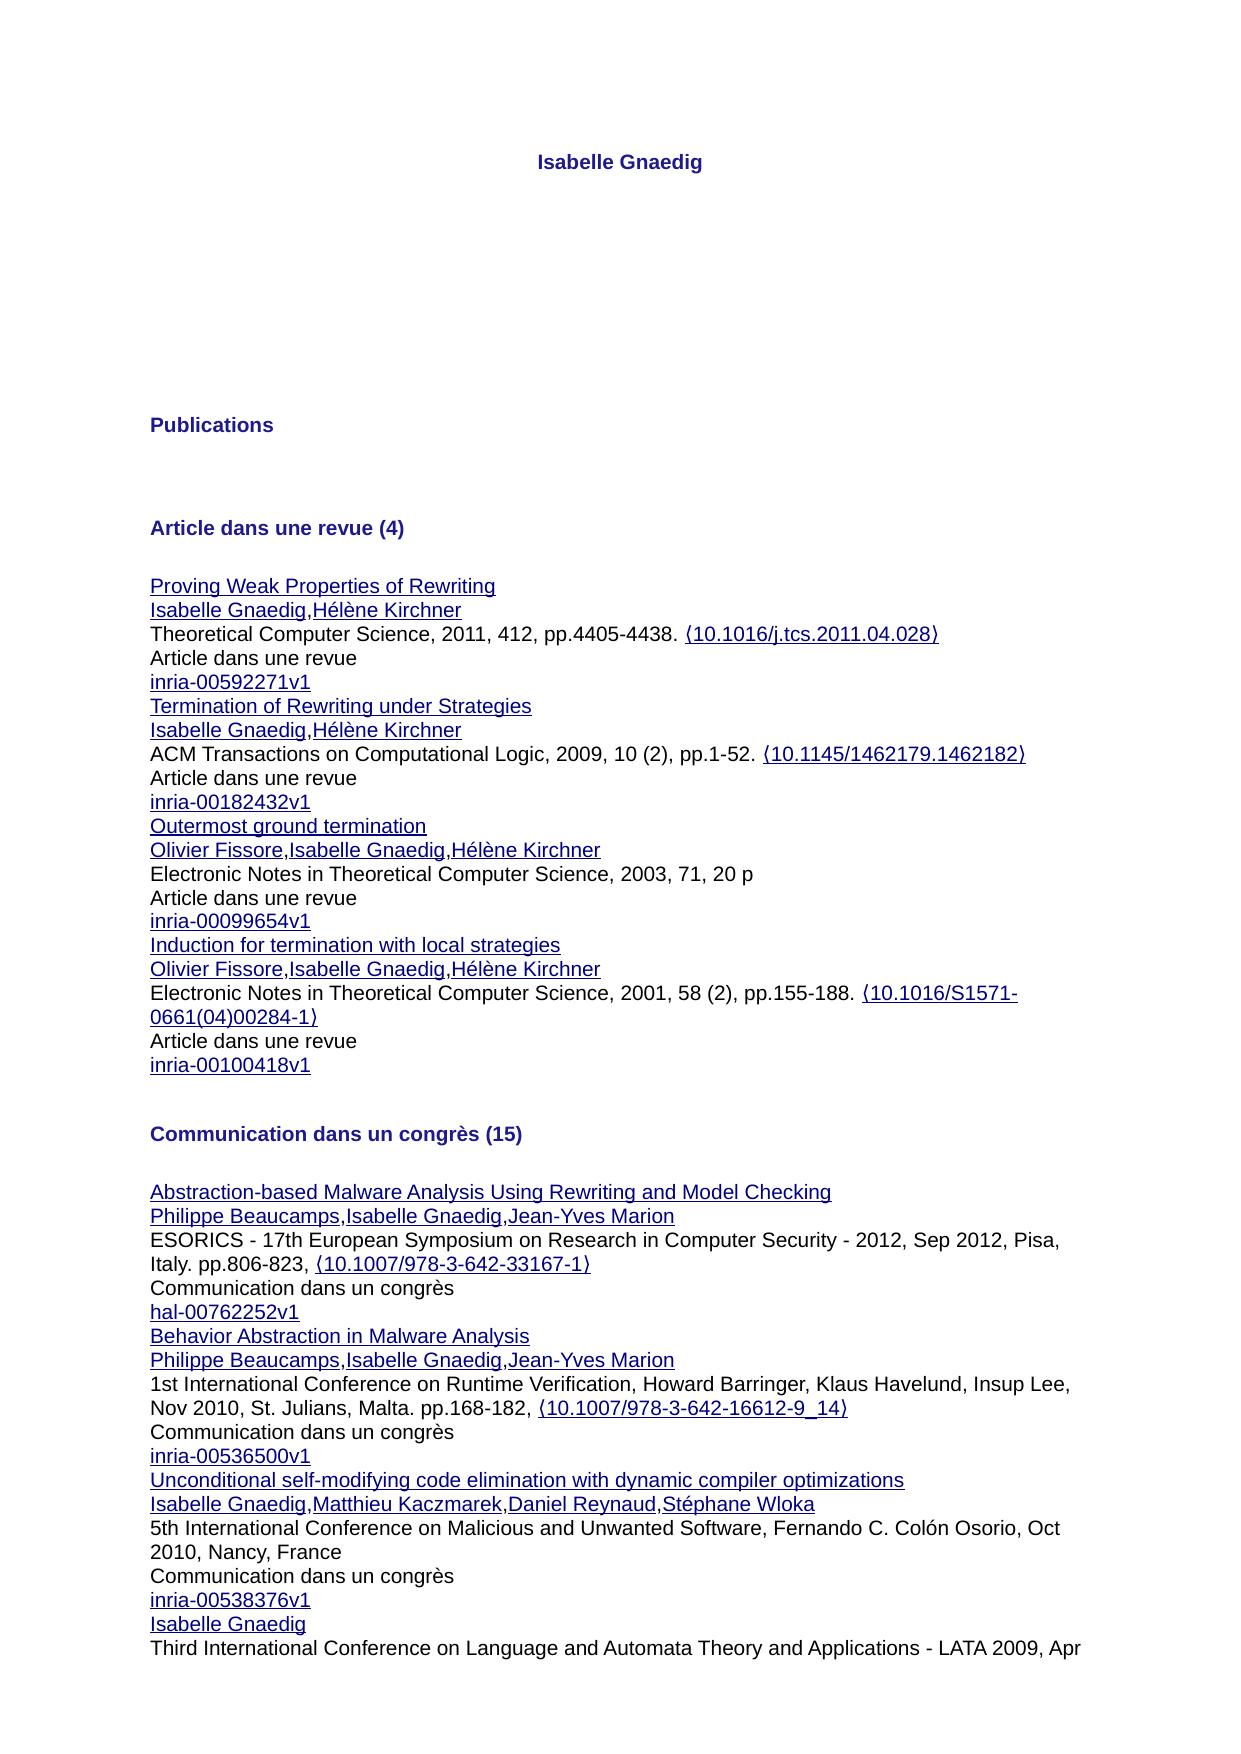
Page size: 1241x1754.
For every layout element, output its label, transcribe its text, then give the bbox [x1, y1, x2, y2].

table_cell Termination of Priority Rewriting Isabelle Gnaedig Third International Conference on Language and Automata Theory and Applications - LATA 2009, Apr 2009, Tarragona, Spain. pp.386-397, ⟨10.1007/978-3-642-00982-2_33⟩ Communication dans un congrès inria-00428679v1 [150, 1611, 1090, 1659]
table_cell Outermost ground termination Olivier Fissore,Isabelle Gnaedig,Hélène Kirchner Electronic Notes in Theoretical Computer Science, 2003, 71, 20 p Article dans une revue inria-00099654v1 [150, 814, 1090, 933]
subtitle Article dans une revue (4) [150, 516, 1090, 539]
subtitle Publications [150, 412, 1090, 436]
table_cell Termination of Rewriting under Strategies Isabelle Gnaedig,Hélène Kirchner ACM Transactions on Computational Logic, 2009, 10 (2), pp.1-52. ⟨10.1145/1462179.1462182⟩ Article dans une revue inria-00182432v1 [150, 694, 1090, 813]
table_header Proving Weak Properties of Rewriting Isabelle Gnaedig,Hélène Kirchner Theoretical Computer Science, 2011, 412, pp.4405-4438. ⟨10.1016/j.tcs.2011.04.028⟩ Article dans une revue inria-00592271v1 [150, 574, 1090, 694]
table_cell Behavior Abstraction in Malware Analysis Philippe Beaucamps,Isabelle Gnaedig,Jean-Yves Marion 1st International Conference on Runtime Verification, Howard Barringer, Klaus Havelund, Insup Lee, Nov 2010, St. Julians, Malta. pp.168-182, ⟨10.1007/978-3-642-16612-9_14⟩ Communication dans un congrès inria-00536500v1 [150, 1324, 1090, 1468]
subtitle Isabelle Gnaedig [150, 150, 1090, 174]
table_cell Unconditional self-modifying code elimination with dynamic compiler optimizations Isabelle Gnaedig,Matthieu Kaczmarek,Daniel Reynaud,Stéphane Wloka 5th International Conference on Malicious and Unwanted Software, Fernando C. Colón Osorio, Oct 2010, Nancy, France Communication dans un congrès inria-00538376v1 [150, 1468, 1090, 1611]
table_header Abstraction-based Malware Analysis Using Rewriting and Model Checking Philippe Beaucamps,Isabelle Gnaedig,Jean-Yves Marion ESORICS - 17th European Symposium on Research in Computer Security - 2012, Sep 2012, Pisa, Italy. pp.806-823, ⟨10.1007/978-3-642-33167-1⟩ Communication dans un congrès hal-00762252v1 [150, 1180, 1090, 1324]
subtitle Communication dans un congrès (15) [150, 1122, 1090, 1146]
table_cell Induction for termination with local strategies Olivier Fissore,Isabelle Gnaedig,Hélène Kirchner Electronic Notes in Theoretical Computer Science, 2001, 58 (2), pp.155-188. ⟨10.1016/S1571-0661(04)00284-1⟩ Article dans une revue inria-00100418v1 [150, 933, 1090, 1077]
